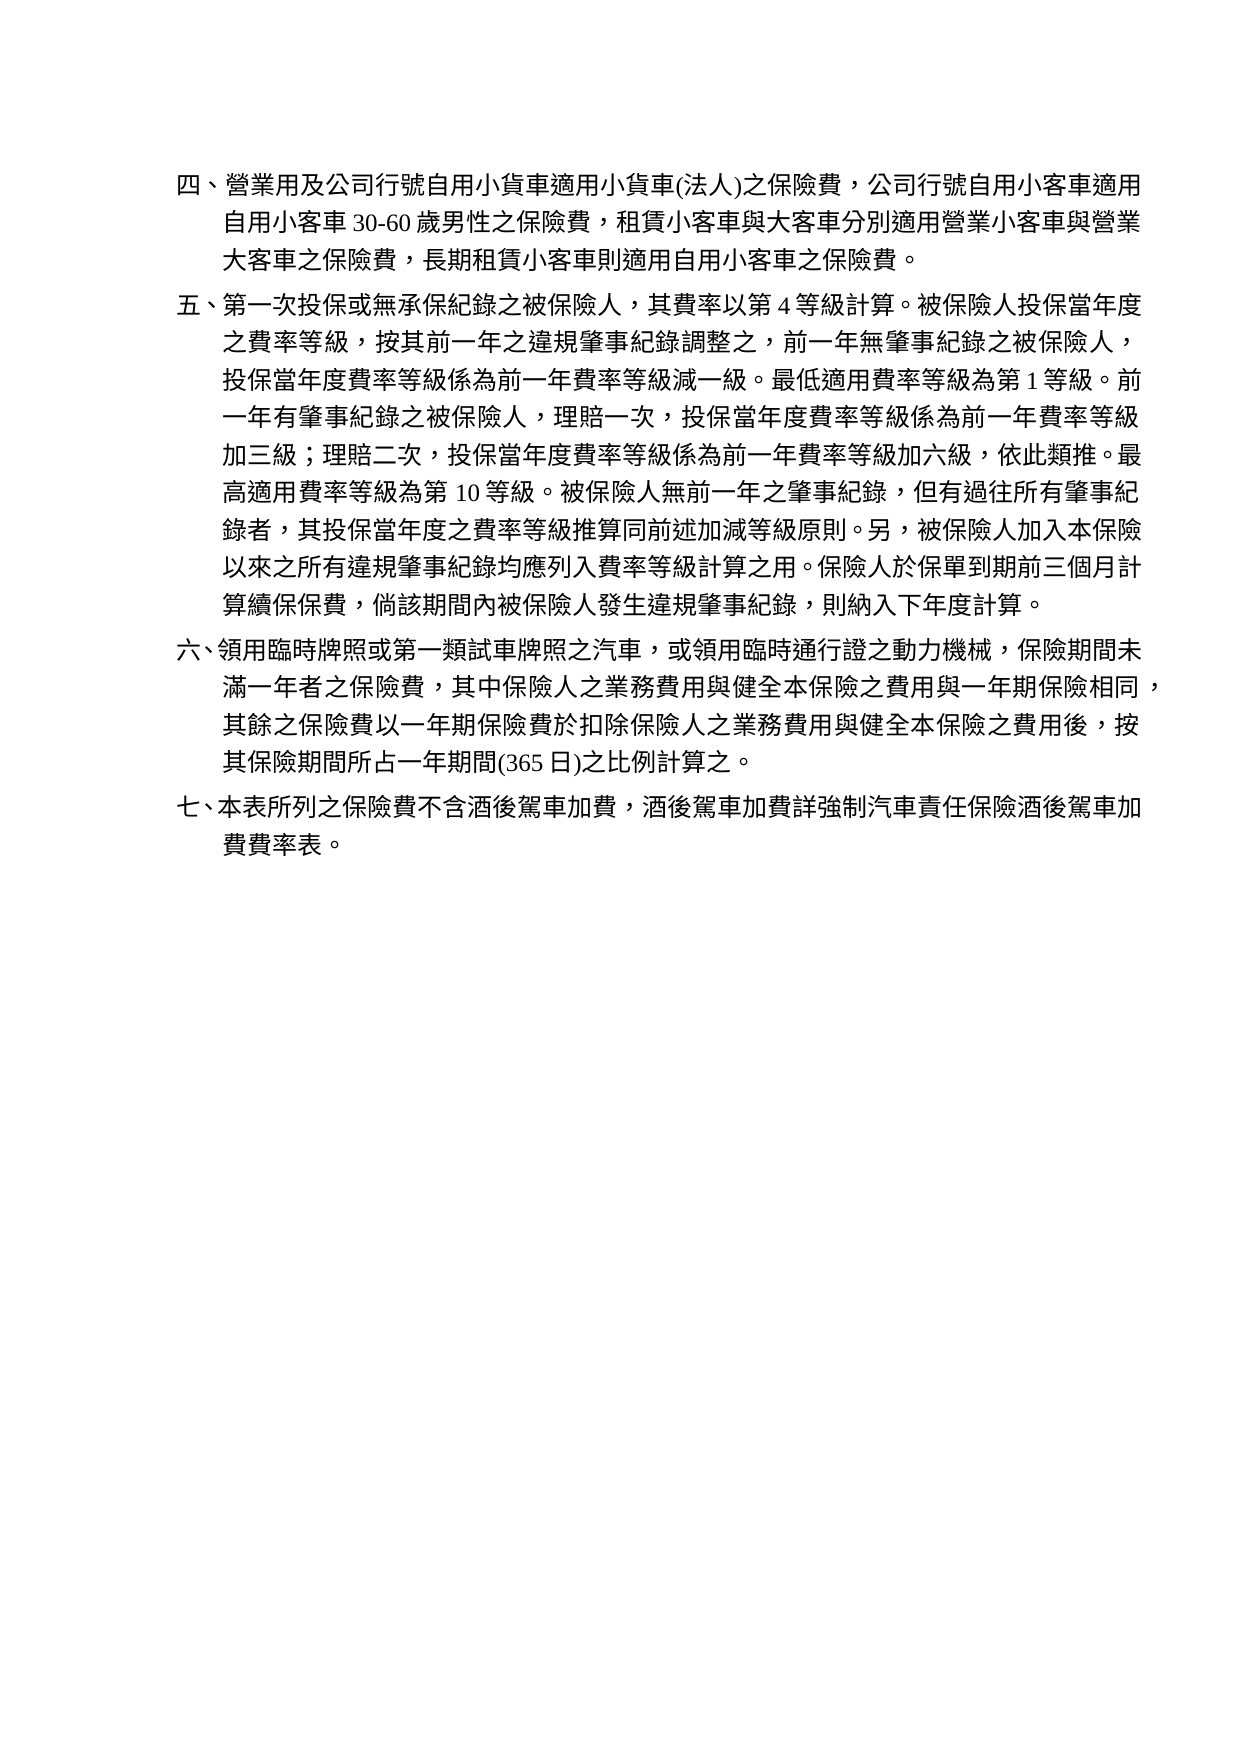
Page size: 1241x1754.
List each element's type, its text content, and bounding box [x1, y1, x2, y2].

text 四、營業用及公司行號自用小貨車適用小貨車(法人)之保險費，公司行號自用小客車適用自用小客車30-60歲男性之保險費，租賃小客車與大客車分別適用營業小客車與營業大客車之保險費，長期租賃小客車則適用自用小客車之保險費。 [176, 164, 1142, 277]
text 五、第一次投保或無承保紀錄之被保險人，其費率以第4等級計算。被保險人投保當年度之費率等級，按其前一年之違規肇事紀錄調整之，前一年無肇事紀錄之被保險人，投保當年度費率等級係為前一年費率等級減一級。最低適用費率等級為第1等級。前一年有肇事紀錄之被保險人，理賠一次，投保當年度費率等級係為前一年費率等級加三級；理賠二次，投保當年度費率等級係為前一年費率等級加六級，依此類推。最高適用費率等級為第10等級。被保險人無前一年之肇事紀錄，但有過往所有肇事紀錄者，其投保當年度之費率等級推算同前述加減等級原則。另，被保險人加入本保險以來之所有違規肇事紀錄均應列入費率等級計算之用。保險人於保單到期前三個月計算續保保費，倘該期間內被保險人發生違規肇事紀錄，則納入下年度計算。 [176, 284, 1142, 622]
text 七、本表所列之保險費不含酒後駕車加費，酒後駕車加費詳強制汽車責任保險酒後駕車加費費率表。 [176, 787, 1142, 862]
text 六、領用臨時牌照或第一類試車牌照之汽車，或領用臨時通行證之動力機械，保險期間未滿一年者之保險費，其中保險人之業務費用與健全本保險之費用與一年期保險相同，其餘之保險費以一年期保險費於扣除保險人之業務費用與健全本保險之費用後，按其保險期間所占一年期間(365日)之比例計算之。 [176, 629, 1142, 779]
